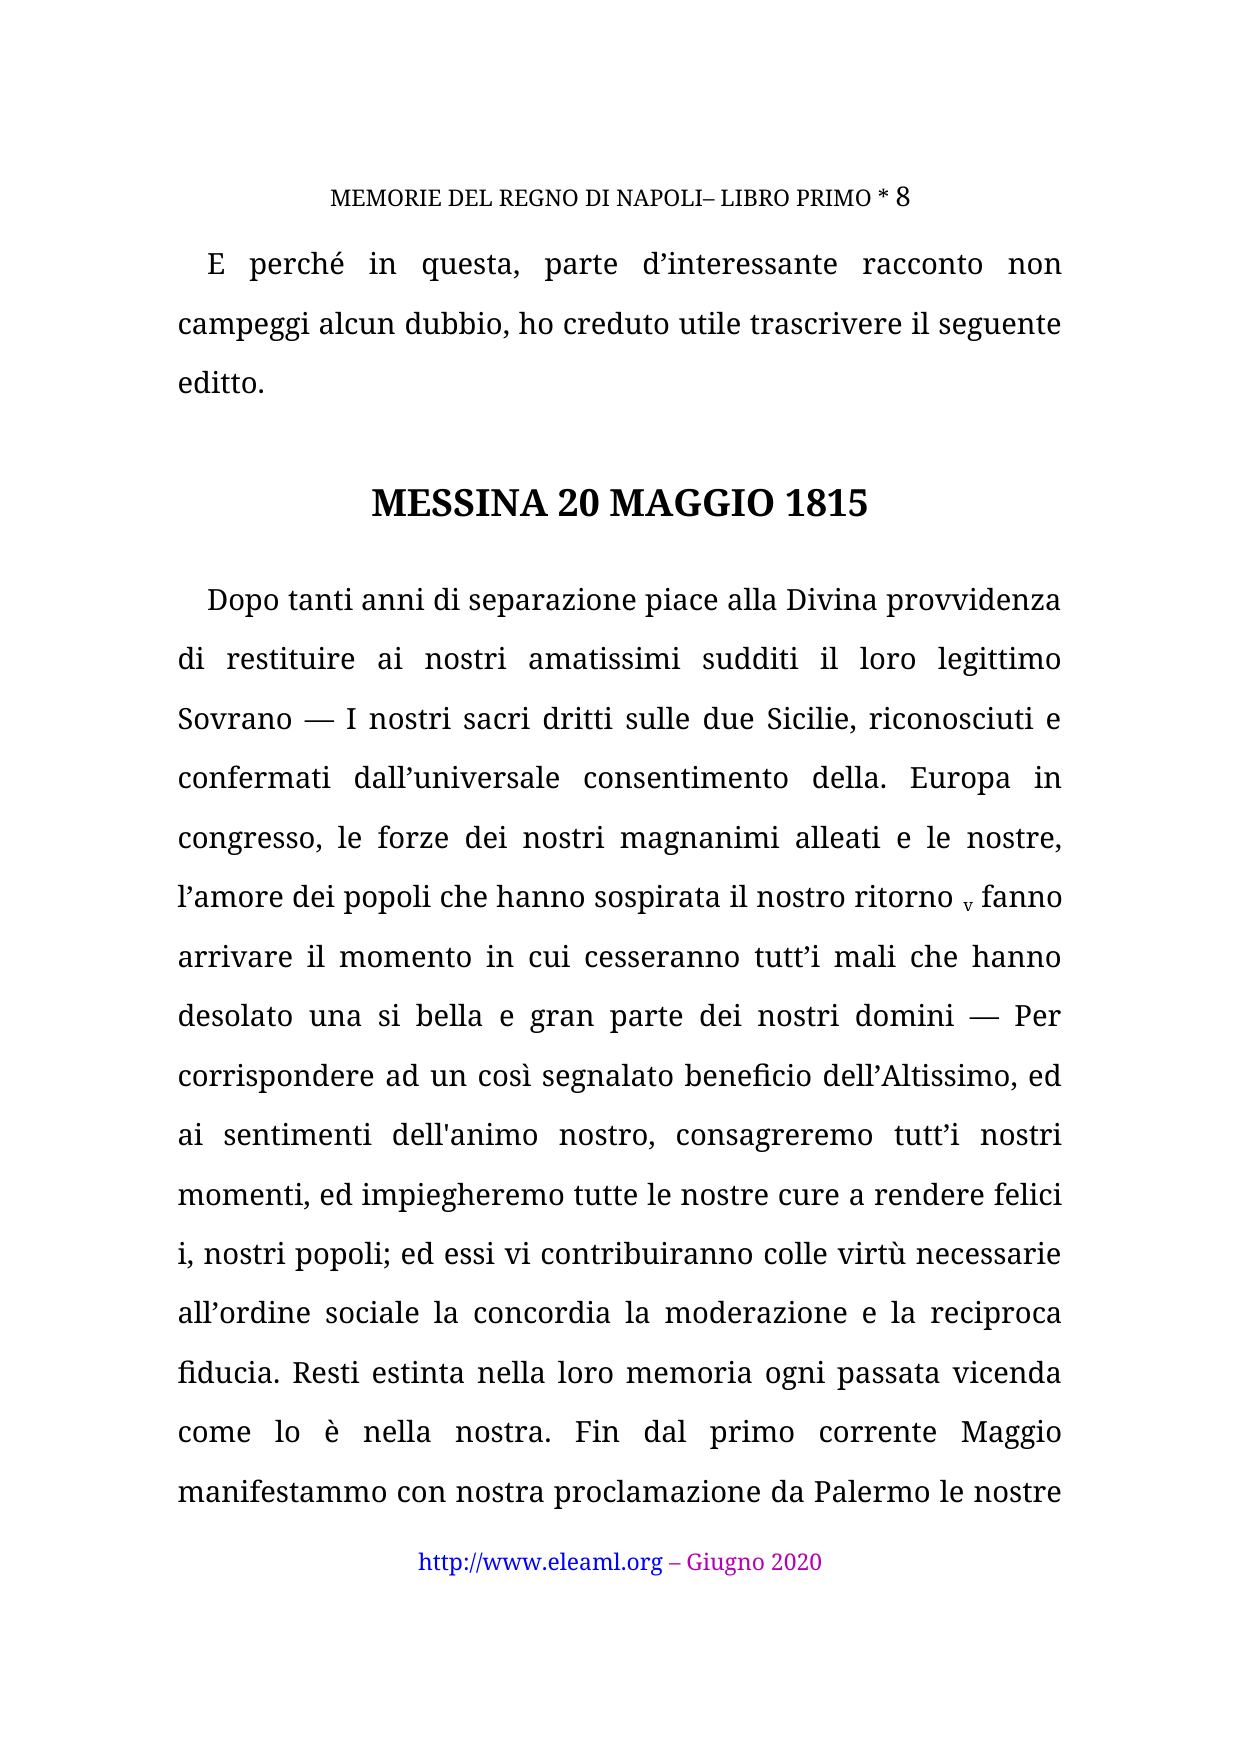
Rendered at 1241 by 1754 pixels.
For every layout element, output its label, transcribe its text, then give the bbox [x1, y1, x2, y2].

subtitle MESSINA 20 MAGGIO 1815 [177, 476, 1063, 527]
text E perché in questa, parte d’interessante racconto non campeggi alcun dubbio, ho creduto utile trascrivere il seguente editto. [177, 243, 1063, 402]
text Dopo tanti anni di separazione piace alla Divina provvidenza di restituire ai nostri amatissimi sudditi il loro legittimo Sovrano — I nostri sacri dritti sulle due Sicilie, riconosciuti e confermati dall’universale consentimento della. Europa in congresso, le forze dei nostri magnanimi alleati e le nostre, l’amore dei popoli che hanno sospirata il nostro ritorno v fanno arrivare il momento in cui cesseranno tutt’i mali che hanno desolato una si bella e gran parte dei nostri domini — Per corrispondere ad un così segnalato beneficio dell’Altissimo, ed ai sentimenti dell'animo nostro, consagreremo tutt’i nostri momenti, ed impiegheremo tutte le nostre cure a rendere felici i, nostri popoli; ed essi vi contribuiranno colle virtù necessarie all’ordine sociale la concordia la moderazione e la reciproca fiducia. Resti estinta nella loro memoria ogni passata vicenda come lo è nella nostra. Fin dal primo corrente Maggio manifestammo con nostra proclamazione da Palermo le nostre [177, 579, 1063, 1511]
